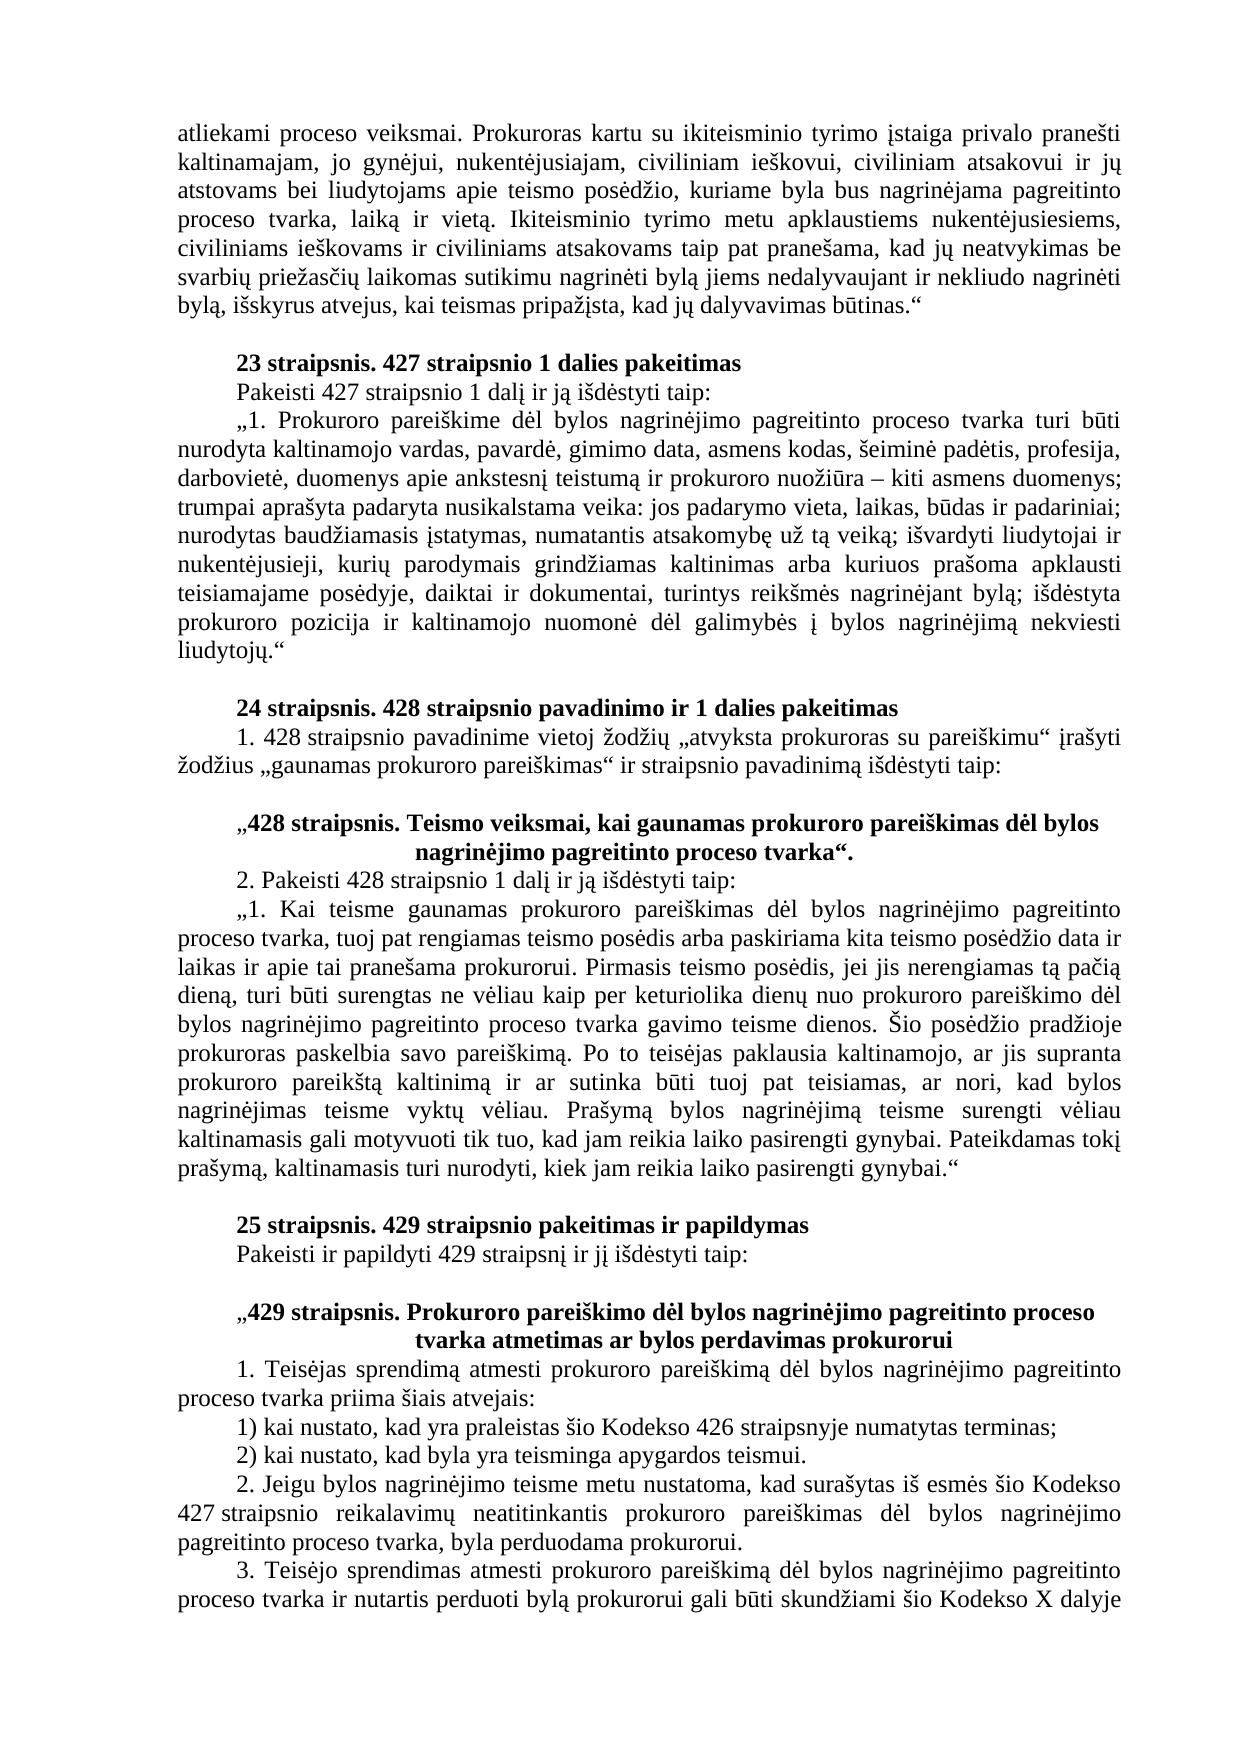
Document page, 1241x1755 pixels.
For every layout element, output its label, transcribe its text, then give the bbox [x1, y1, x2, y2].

text Pakeisti ir papildyti 429 straipsnį ir jį išdėstyti taip: [177, 1239, 1122, 1268]
text 3. Teisėjo sprendimas atmesti prokuroro pareiškimą dėl bylos nagrinėjimo pagreitinto proceso tvarka ir nutartis perduoti bylą prokurorui gali būti skundžiami šio Kodekso X dalyje [177, 1556, 1122, 1613]
text 23 straipsnis. 427 straipsnio 1 dalies pakeitimas [177, 348, 1122, 377]
text 24 straipsnis. 428 straipsnio pavadinimo ir 1 dalies pakeitimas [177, 693, 1122, 722]
text „429 straipsnis. Prokuroro pareiškimo dėl bylos nagrinėjimo pagreitinto proceso tvarka atmetimas ar bylos perdavimas prokurorui [236, 1297, 1122, 1354]
text 1) kai nustato, kad yra praleistas šio Kodekso 426 straipsnyje numatytas terminas; [177, 1412, 1122, 1441]
text 2) kai nustato, kad byla yra teisminga apygardos teismui. [177, 1441, 1122, 1469]
text 1. 428 straipsnio pavadinime vietoj žodžių „atvyksta prokuroras su pareiškimu“ įrašyti žodžius „gaunamas prokuroro pareiškimas“ ir straipsnio pavadinimą išdėstyti taip: [177, 722, 1122, 779]
text „1. Prokuroro pareiškime dėl bylos nagrinėjimo pagreitinto proceso tvarka turi būti nurodyta kaltinamojo vardas, pavardė, gimimo data, asmens kodas, šeiminė padėtis, profesija, darbovietė, duomenys apie ankstesnį teistumą ir prokuroro nuožiūra – kiti asmens duomenys; trumpai aprašyta padaryta nusikalstama veika: jos padarymo vieta, laikas, būdas ir padariniai; nurodytas baudžiamasis įstatymas, numatantis atsakomybę už tą veiką; išvardyti liudytojai ir nukentėjusieji, kurių parodymais grindžiamas kaltinimas arba kuriuos prašoma apklausti teisiamajame posėdyje, daiktai ir dokumentai, turintys reikšmės nagrinėjant bylą; išdėstyta prokuroro pozicija ir kaltinamojo nuomonė dėl galimybės į bylos nagrinėjimą nekviesti liudytojų.“ [177, 406, 1122, 664]
text 1. Teisėjas sprendimą atmesti prokuroro pareiškimą dėl bylos nagrinėjimo pagreitinto proceso tvarka priima šiais atvejais: [177, 1354, 1122, 1412]
text „428 straipsnis. Teismo veiksmai, kai gaunamas prokuroro pareiškimas dėl bylos nagrinėjimo pagreitinto proceso tvarka“. [236, 808, 1122, 866]
text 25 straipsnis. 429 straipsnio pakeitimas ir papildymas [177, 1211, 1122, 1239]
text Pakeisti 427 straipsnio 1 dalį ir ją išdėstyti taip: [177, 377, 1122, 406]
text 2. Jeigu bylos nagrinėjimo teisme metu nustatoma, kad surašytas iš esmės šio Kodekso 427 straipsnio reikalavimų neatitinkantis prokuroro pareiškimas dėl bylos nagrinėjimo pagreitinto proceso tvarka, byla perduodama prokurorui. [177, 1469, 1122, 1556]
text 2. Pakeisti 428 straipsnio 1 dalį ir ją išdėstyti taip: [177, 866, 1122, 894]
text atliekami proceso veiksmai. Prokuroras kartu su ikiteisminio tyrimo įstaiga privalo pranešti kaltinamajam, jo gynėjui, nukentėjusiajam, civiliniam ieškovui, civiliniam atsakovui ir jų atstovams bei liudytojams apie teismo posėdžio, kuriame byla bus nagrinėjama pagreitinto proceso tvarka, laiką ir vietą. Ikiteisminio tyrimo metu apklaustiems nukentėjusiesiems, civiliniams ieškovams ir civiliniams atsakovams taip pat pranešama, kad jų neatvykimas be svarbių priežasčių laikomas sutikimu nagrinėti bylą jiems nedalyvaujant ir nekliudo nagrinėti bylą, išskyrus atvejus, kai teismas pripažįsta, kad jų dalyvavimas būtinas.“ [177, 118, 1122, 319]
text „1. Kai teisme gaunamas prokuroro pareiškimas dėl bylos nagrinėjimo pagreitinto proceso tvarka, tuoj pat rengiamas teismo posėdis arba paskiriama kita teismo posėdžio data ir laikas ir apie tai pranešama prokurorui. Pirmasis teismo posėdis, jei jis nerengiamas tą pačią dieną, turi būti surengtas ne vėliau kaip per keturiolika dienų nuo prokuroro pareiškimo dėl bylos nagrinėjimo pagreitinto proceso tvarka gavimo teisme dienos. Šio posėdžio pradžioje prokuroras paskelbia savo pareiškimą. Po to teisėjas paklausia kaltinamojo, ar jis supranta prokuroro pareikštą kaltinimą ir ar sutinka būti tuoj pat teisiamas, ar nori, kad bylos nagrinėjimas teisme vyktų vėliau. Prašymą bylos nagrinėjimą teisme surengti vėliau kaltinamasis gali motyvuoti tik tuo, kad jam reikia laiko pasirengti gynybai. Pateikdamas tokį prašymą, kaltinamasis turi nurodyti, kiek jam reikia laiko pasirengti gynybai.“ [177, 894, 1122, 1182]
